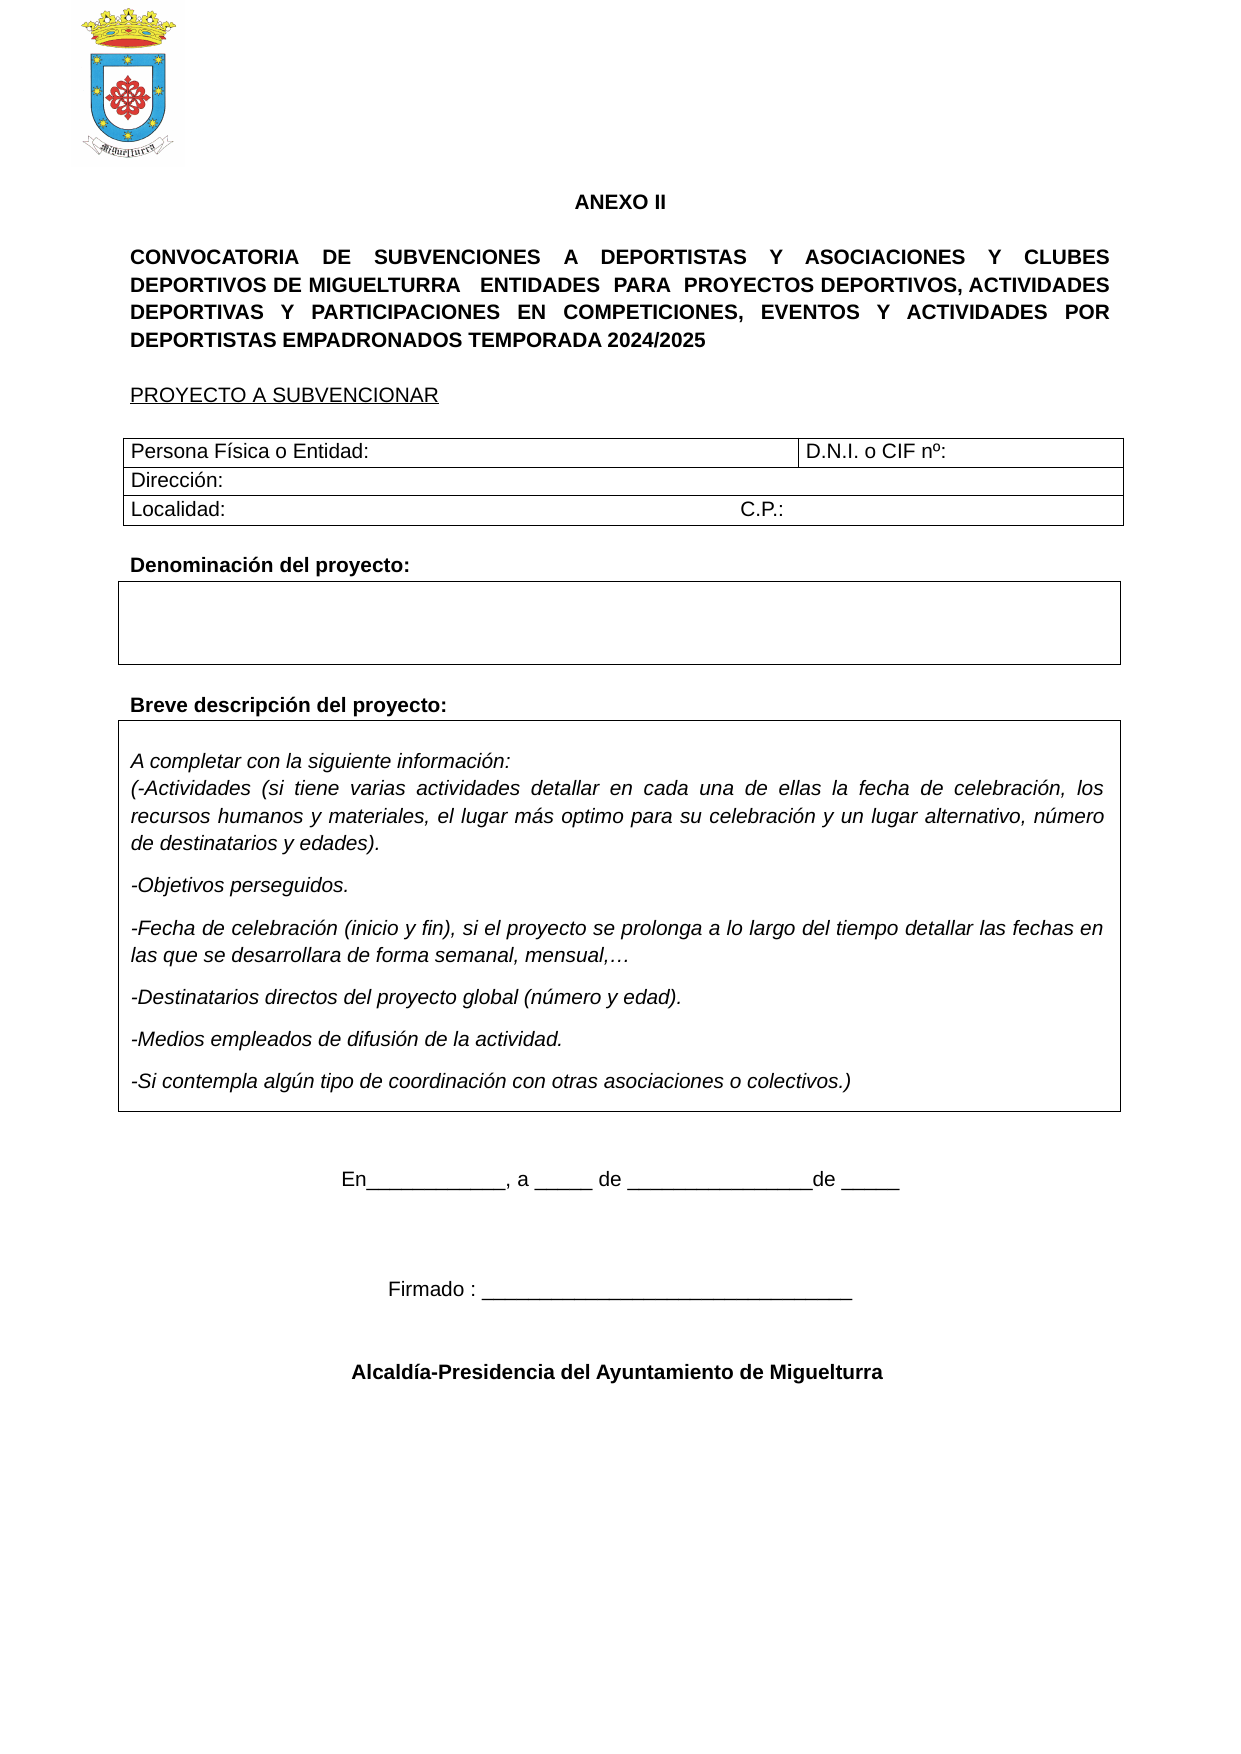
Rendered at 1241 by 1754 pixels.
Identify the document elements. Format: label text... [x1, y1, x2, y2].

text ANEXO II [130, 190, 1110, 214]
text Denominación del proyecto: [130, 553, 1110, 577]
table_header A completar con la siguiente información: (-Actividades (si tiene varias actividades detallar en cada una de ellas la fecha de celebración, los recursos humanos y materiales, el lugar más optimo para su celebración y un lugar alternativo, número de destinatarios y edades). -Objetivos perseguidos. -Fecha de celebración (inicio y fin), si el proyecto se prolonga a lo largo del tiempo detallar las fechas en las que se desarrollara de forma semanal, mensual,… -Destinatarios directos del proyecto global (número y edad). -Medios empleados de difusión de la actividad. -Si contempla algún tipo de coordinación con otras asociaciones o colectivos.) [119, 721, 1120, 1111]
table_header Persona Física o Entidad: [124, 439, 798, 467]
text Firmado : ________________________________ [130, 1277, 1110, 1301]
table_header [119, 582, 1120, 664]
table_header D.N.I. o CIF nº: [799, 439, 1123, 467]
table_cell Dirección: [124, 468, 1123, 495]
picture [71, 0, 186, 167]
text PROYECTO A SUBVENCIONAR [130, 382, 1110, 406]
text En____________, a _____ de ________________de _____ [130, 1167, 1110, 1191]
text CONVOCATORIA DE SUBVENCIONES A DEPORTISTAS Y ASOCIACIONES Y CLUBES DEPORTIVOS DE MIGUELTURRA ENTIDADES PARA PROYECTOS DEPORTIVOS, ACTIVIDADES DEPORTIVAS Y PARTICIPACIONES EN COMPETICIONES, EVENTOS Y ACTIVIDADES POR DEPORTISTAS EMPADRONADOS TEMPORADA 2024/2025 [130, 245, 1110, 351]
table_cell Localidad: C.P.: [124, 496, 1123, 524]
text Breve descripción del proyecto: [130, 693, 1110, 717]
text Alcaldía-Presidencia del Ayuntamiento de Miguelturra [130, 1360, 1110, 1384]
